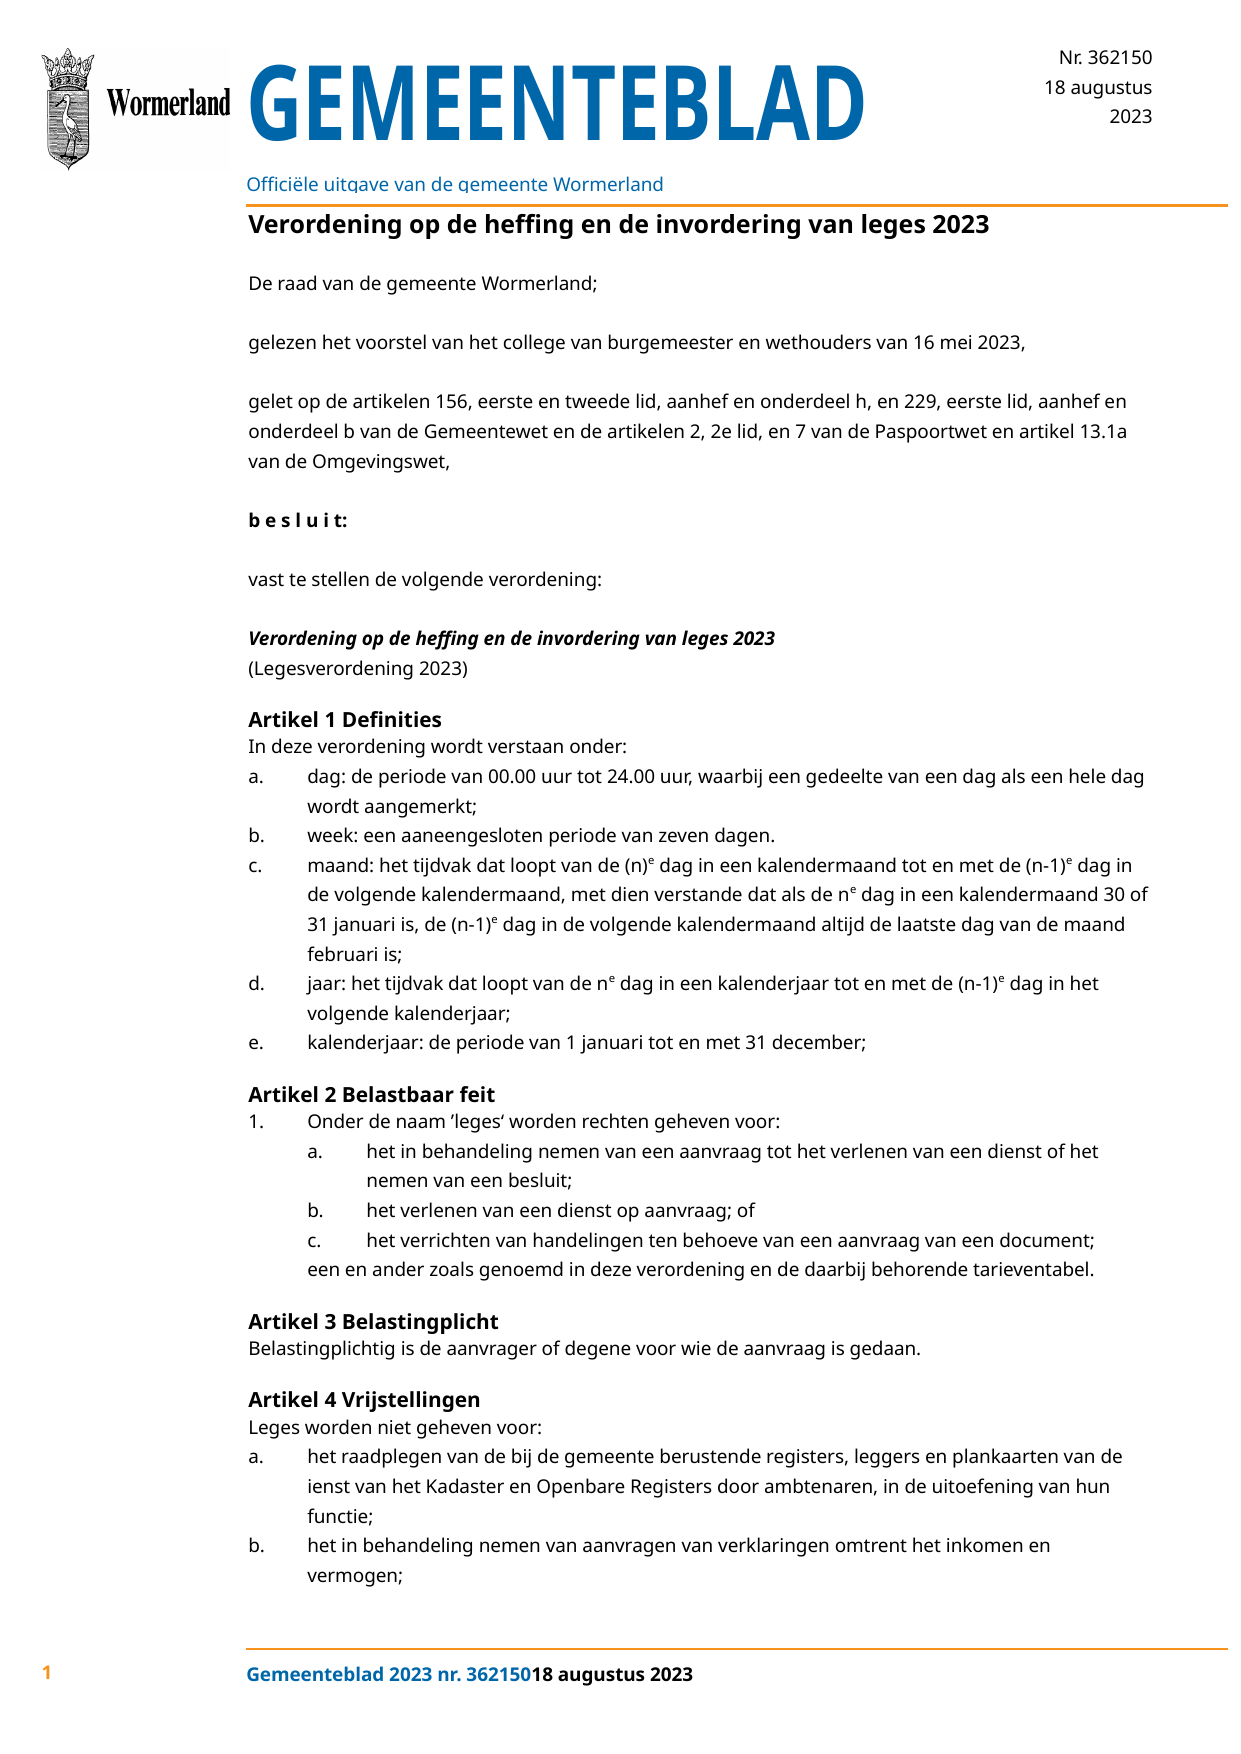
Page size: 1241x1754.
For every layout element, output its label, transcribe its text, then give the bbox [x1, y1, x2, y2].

list kalenderjaar: de periode van 1 januari tot en met 31 december; [248, 1029, 1152, 1055]
text De raad van de gemeente Wormerland; [248, 270, 1152, 296]
list het verlenen van een dienst op aanvraag; of [307, 1197, 1152, 1223]
text Artikel 2 Belastbaar feit [248, 1080, 1152, 1108]
picture [41, 47, 231, 172]
list het raadplegen van de bij de gemeente berustende registers, leggers en plankaarten van de ienst van het Kadaster en Openbare Registers door ambtenaren, in de uitoefening van hun functie; [248, 1444, 1152, 1528]
list het in behandeling nemen van een aanvraag tot het verlenen van een dienst of het nemen van een besluit; [307, 1138, 1152, 1193]
text In deze verordening wordt verstaan onder: [248, 734, 1152, 759]
text Artikel 3 Belastingplicht [248, 1307, 1152, 1335]
text b e s l u i t: [248, 507, 1152, 533]
list dag: de periode van 00.00 uur tot 24.00 uur, waarbij een gedeelte van een dag als een hele dag wordt aangemerkt; [248, 763, 1152, 819]
text gelet op de artikelen 156, eerste en tweede lid, aanhef en onderdeel h, en 229, eerste lid, aanhef en onderdeel b van de Gemeentewet en de artikelen 2, 2e lid, en 7 van de Paspoortwet en artikel 13.1a van de Omgevingswet, [248, 389, 1152, 473]
text Artikel 4 Vrijstellingen [248, 1386, 1152, 1414]
text (Legesverordening 2023) [248, 655, 1152, 681]
list Onder de naam ’leges‘ worden rechten geheven voor: [248, 1108, 1152, 1134]
list maand: het tijdvak dat loopt van de (n)e dag in een kalendermaand tot en met de (n-1)e dag in de volgende kalendermaand, met dien verstande dat als de ne dag in een kalendermaand 30 of 31 januari is, de (n-1)e dag in de volgende kalendermaand altijd de laatste dag van de maand februari is; [248, 852, 1152, 967]
text Leges worden niet geheven voor: [248, 1414, 1152, 1440]
text vast te stellen de volgende verordening: [248, 566, 1152, 592]
text Belastingplichtig is de aanvrager of degene voor wie de aanvraag is gedaan. [248, 1335, 1152, 1361]
text Verordening op de heffing en de invordering van leges 2023 [248, 207, 1152, 241]
text Artikel 1 Definities [248, 705, 1152, 734]
list week: een aaneengesloten periode van zeven dagen. [248, 822, 1152, 848]
list een en ander zoals genoemd in deze verordening en de daarbij behorende tarieventabel. [248, 1256, 1152, 1282]
list het verrichten van handelingen ten behoeve van een aanvraag van een document; [307, 1227, 1152, 1252]
list jaar: het tijdvak dat loopt van de ne dag in een kalenderjaar tot en met de (n-1)e dag in het volgende kalenderjaar; [248, 970, 1152, 1026]
list het in behandeling nemen van aanvragen van verklaringen omtrent het inkomen en vermogen; [248, 1532, 1152, 1588]
text gelezen het voorstel van het college van burgemeester en wethouders van 16 mei 2023, [248, 329, 1152, 355]
text Verordening op de heffing en de invordering van leges 2023 [248, 625, 1152, 651]
